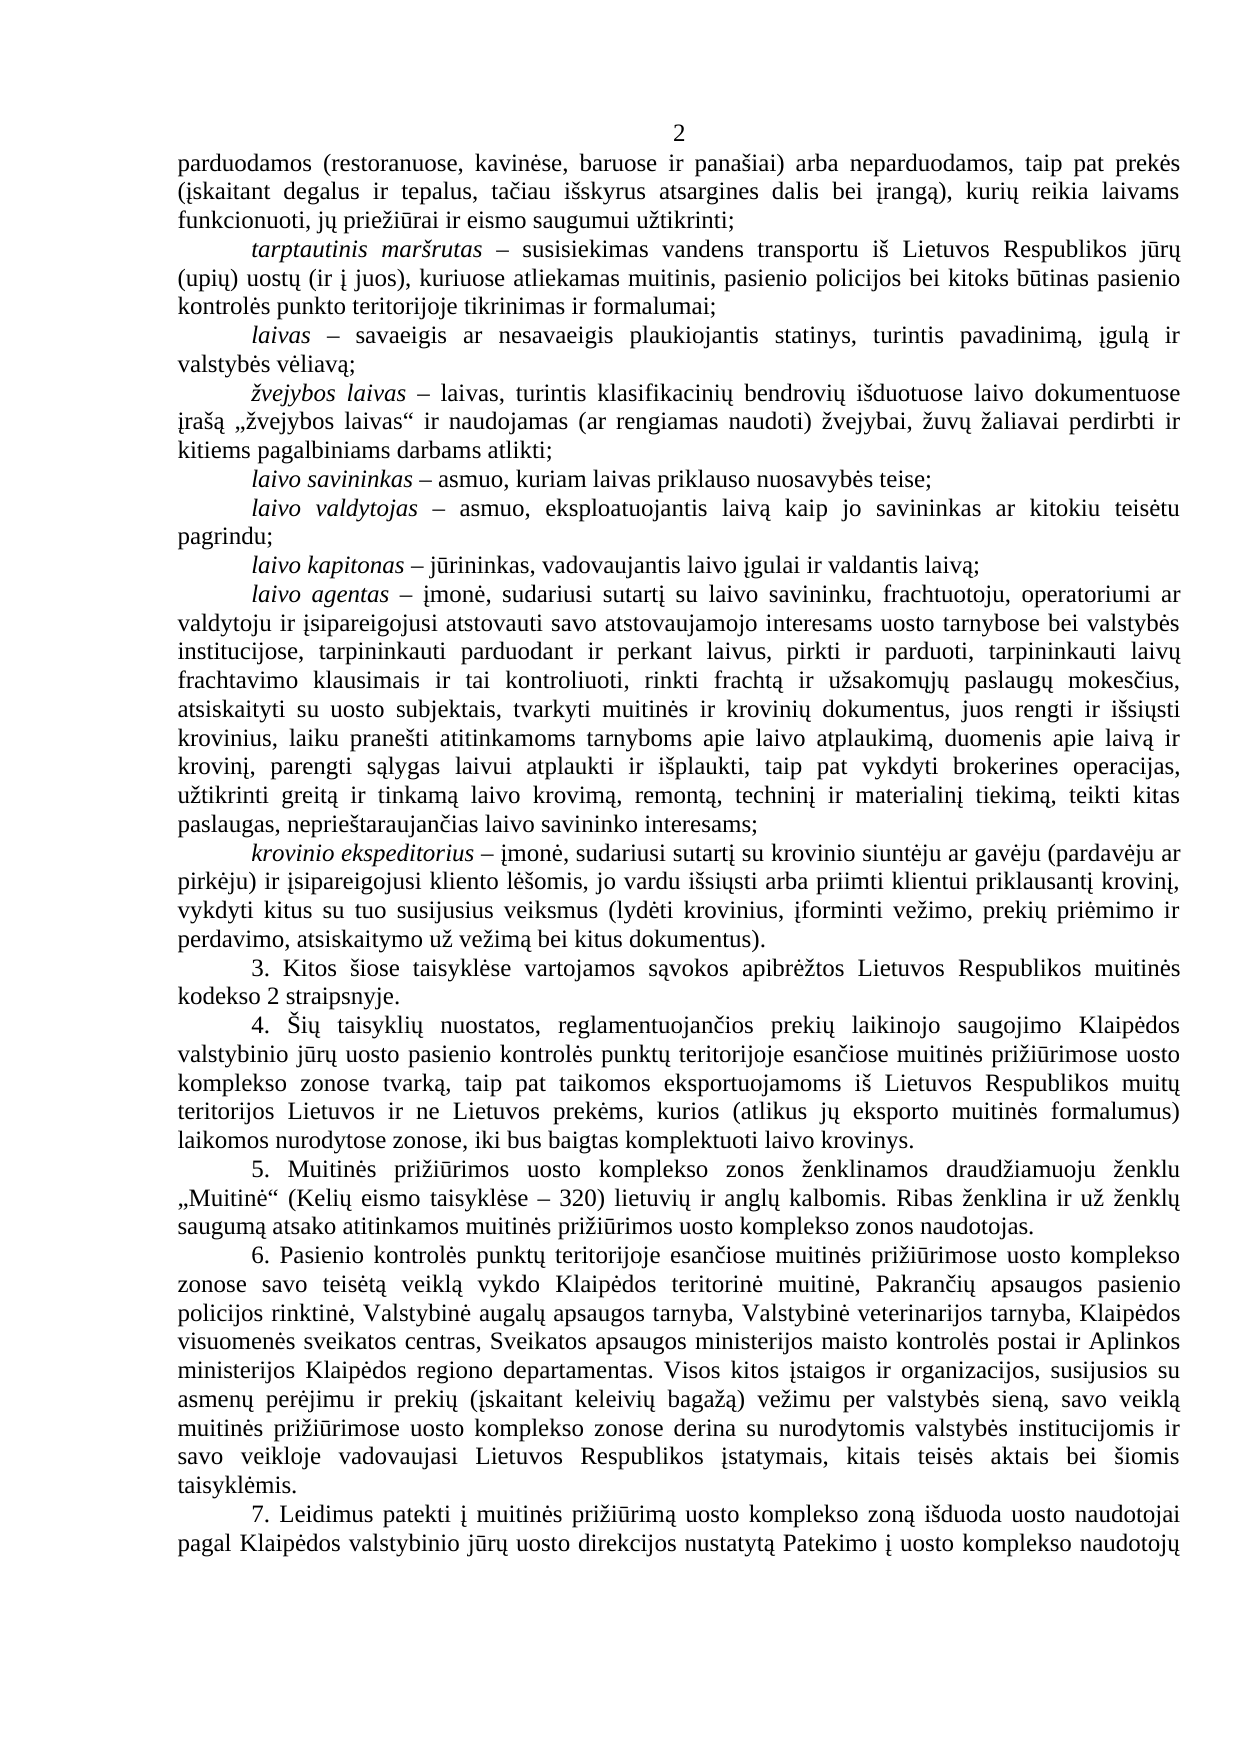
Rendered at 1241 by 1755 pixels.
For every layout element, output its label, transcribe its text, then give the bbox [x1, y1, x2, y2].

text parduodamos (restoranuose, kavinėse, baruose ir panašiai) arba neparduodamos, taip pat prekės (įskaitant degalus ir tepalus, tačiau išskyrus atsargines dalis bei įrangą), kurių reikia laivams funkcionuoti, jų priežiūrai ir eismo saugumui užtikrinti; [177, 148, 1181, 234]
text laivas – savaeigis ar nesavaeigis plaukiojantis statinys, turintis pavadinimą, įgulą ir valstybės vėliavą; [177, 320, 1181, 378]
text 4. Šių taisyklių nuostatos, reglamentuojančios prekių laikinojo saugojimo Klaipėdos valstybinio jūrų uosto pasienio kontrolės punktų teritorijoje esančiose muitinės prižiūrimose uosto komplekso zonose tvarką, taip pat taikomos eksportuojamoms iš Lietuvos Respublikos muitų teritorijos Lietuvos ir ne Lietuvos prekėms, kurios (atlikus jų eksporto muitinės formalumus) laikomos nurodytose zonose, iki bus baigtas komplektuoti laivo krovinys. [177, 1010, 1181, 1154]
text 6. Pasienio kontrolės punktų teritorijoje esančiose muitinės prižiūrimose uosto komplekso zonose savo teisėtą veiklą vykdo Klaipėdos teritorinė muitinė, Pakrančių apsaugos pasienio policijos rinktinė, Valstybinė augalų apsaugos tarnyba, Valstybinė veterinarijos tarnyba, Klaipėdos visuomenės sveikatos centras, Sveikatos apsaugos ministerijos maisto kontrolės postai ir Aplinkos ministerijos Klaipėdos regiono departamentas. Visos kitos įstaigos ir organizacijos, susijusios su asmenų perėjimu ir prekių (įskaitant keleivių bagažą) vežimu per valstybės sieną, savo veiklą muitinės prižiūrimose uosto komplekso zonose derina su nurodytomis valstybės institucijomis ir savo veikloje vadovaujasi Lietuvos Respublikos įstatymais, kitais teisės aktais bei šiomis taisyklėmis. [177, 1240, 1181, 1499]
text laivo savininkas – asmuo, kuriam laivas priklauso nuosavybės teise; [177, 464, 1181, 493]
text laivo agentas – įmonė, sudariusi sutartį su laivo savininku, frachtuotoju, operatoriumi ar valdytoju ir įsipareigojusi atstovauti savo atstovaujamojo interesams uosto tarnybose bei valstybės institucijose, tarpininkauti parduodant ir perkant laivus, pirkti ir parduoti, tarpininkauti laivų frachtavimo klausimais ir tai kontroliuoti, rinkti frachtą ir užsakomųjų paslaugų mokesčius, atsiskaityti su uosto subjektais, tvarkyti muitinės ir krovinių dokumentus, juos rengti ir išsiųsti krovinius, laiku pranešti atitinkamoms tarnyboms apie laivo atplaukimą, duomenis apie laivą ir krovinį, parengti sąlygas laivui atplaukti ir išplaukti, taip pat vykdyti brokerines operacijas, užtikrinti greitą ir tinkamą laivo krovimą, remontą, techninį ir materialinį tiekimą, teikti kitas paslaugas, neprieštaraujančias laivo savininko interesams; [177, 579, 1181, 838]
text 5. Muitinės prižiūrimos uosto komplekso zonos ženklinamos draudžiamuoju ženklu „Muitinė“ (Kelių eismo taisyklėse – 320) lietuvių ir anglų kalbomis. Ribas ženklina ir už ženklų saugumą atsako atitinkamos muitinės prižiūrimos uosto komplekso zonos naudotojas. [177, 1154, 1181, 1240]
text laivo valdytojas – asmuo, eksploatuojantis laivą kaip jo savininkas ar kitokiu teisėtu pagrindu; [177, 493, 1181, 550]
text 7. Leidimus patekti į muitinės prižiūrimą uosto komplekso zoną išduoda uosto naudotojai pagal Klaipėdos valstybinio jūrų uosto direkcijos nustatytą Patekimo į uosto komplekso naudotojų [177, 1499, 1181, 1556]
text 3. Kitos šiose taisyklėse vartojamos sąvokos apibrėžtos Lietuvos Respublikos muitinės kodekso 2 straipsnyje. [177, 953, 1181, 1010]
text tarptautinis maršrutas – susisiekimas vandens transportu iš Lietuvos Respublikos jūrų (upių) uostų (ir į juos), kuriuose atliekamas muitinis, pasienio policijos bei kitoks būtinas pasienio kontrolės punkto teritorijoje tikrinimas ir formalumai; [177, 234, 1181, 320]
text žvejybos laivas – laivas, turintis klasifikacinių bendrovių išduotuose laivo dokumentuose įrašą „žvejybos laivas“ ir naudojamas (ar rengiamas naudoti) žvejybai, žuvų žaliavai perdirbti ir kitiems pagalbiniams darbams atlikti; [177, 378, 1181, 464]
text krovinio ekspeditorius – įmonė, sudariusi sutartį su krovinio siuntėju ar gavėju (pardavėju ar pirkėju) ir įsipareigojusi kliento lėšomis, jo vardu išsiųsti arba priimti klientui priklausantį krovinį, vykdyti kitus su tuo susijusius veiksmus (lydėti krovinius, įforminti vežimo, prekių priėmimo ir perdavimo, atsiskaitymo už vežimą bei kitus dokumentus). [177, 838, 1181, 953]
text laivo kapitonas – jūrininkas, vadovaujantis laivo įgulai ir valdantis laivą; [177, 550, 1181, 579]
